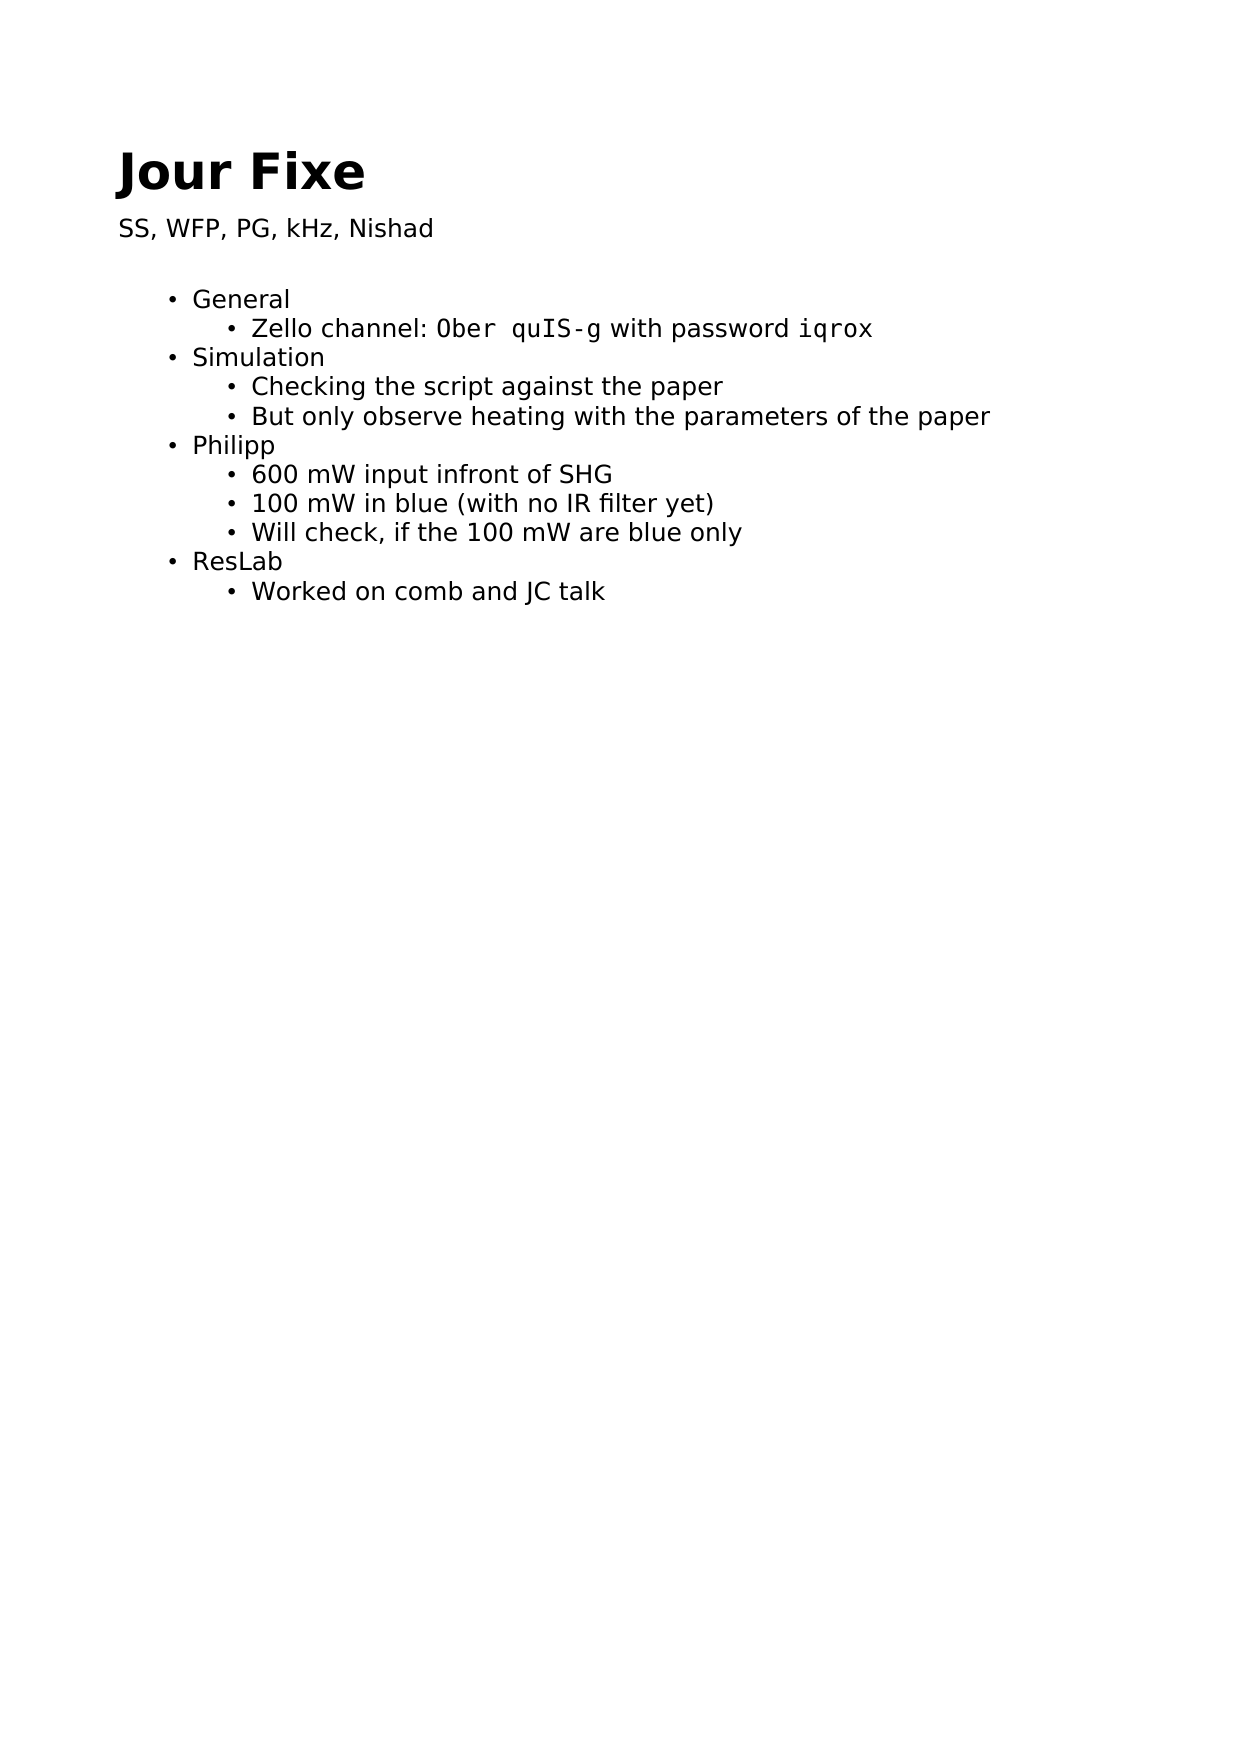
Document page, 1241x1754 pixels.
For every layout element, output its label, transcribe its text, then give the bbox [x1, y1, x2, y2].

list Checking the script against the paper [236, 372, 1122, 402]
list But only observe heating with the parameters of the paper [236, 402, 1122, 431]
list General [177, 285, 1122, 314]
list 600 mW input infront of SHG [236, 460, 1122, 489]
text SS, WFP, PG, kHz, Nishad [118, 214, 1122, 243]
subtitle Jour Fixe [118, 143, 1122, 201]
list 100 mW in blue (with no IR filter yet) [236, 489, 1122, 518]
list Philipp [177, 431, 1122, 460]
list ResLab [177, 547, 1122, 577]
list Zello channel: Ober quIS-g with password iqrox [236, 314, 1122, 343]
list Will check, if the 100 mW are blue only [236, 518, 1122, 547]
list Worked on comb and JC talk [236, 577, 1122, 606]
list Simulation [177, 343, 1122, 372]
